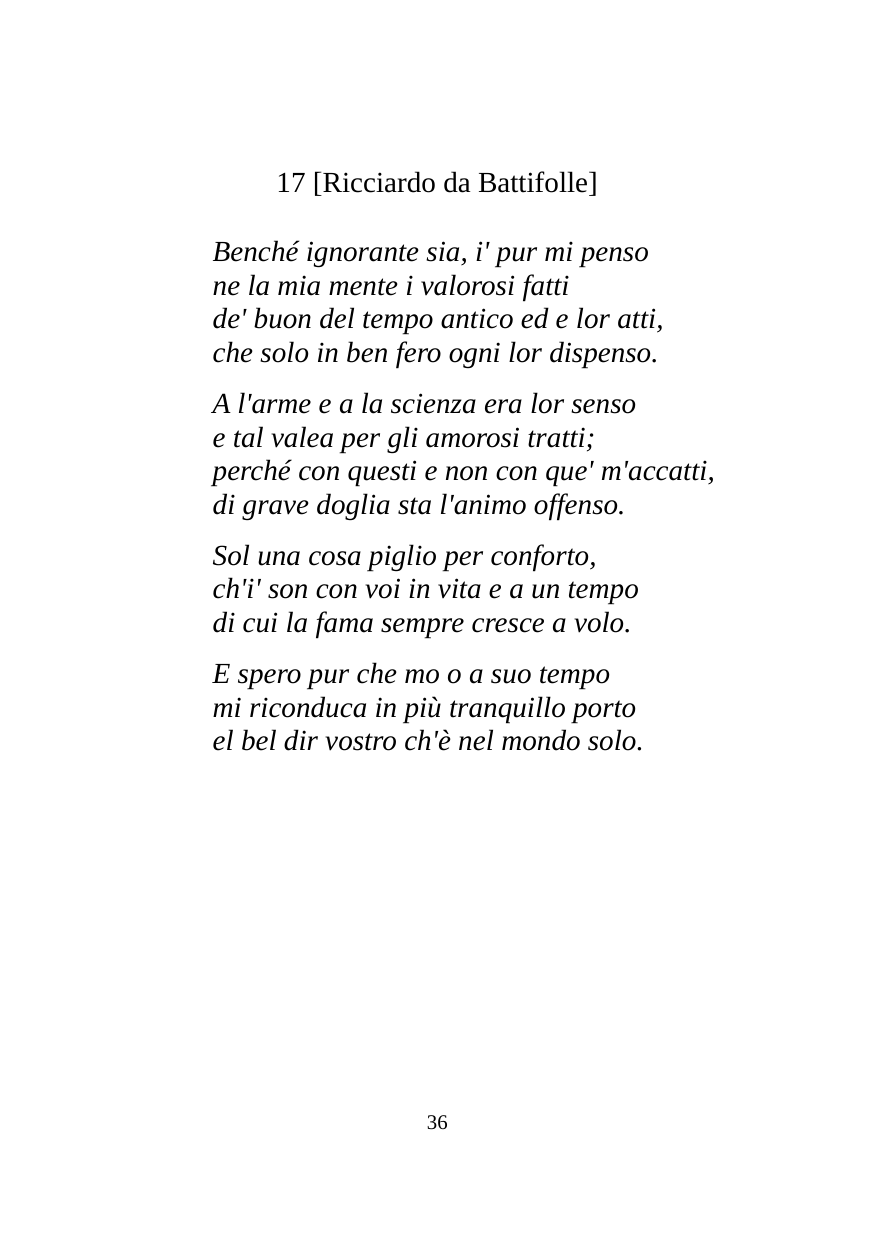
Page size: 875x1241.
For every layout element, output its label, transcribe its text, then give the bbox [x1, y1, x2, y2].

text Sol una cosa piglio per conforto, ch'i' son con voi in vita e a un tempo di cui la fama sempre cresce a volo. [212, 538, 768, 639]
text A l'arme e a la scienza era lor senso e tal valea per gli amorosi tratti; perché con questi e non con que' m'accatti, di grave doglia sta l'animo offenso. [212, 386, 768, 520]
text Benché ignorante sia, i' pur mi penso ne la mia mente i valorosi fatti de' buon del tempo antico ed e lor atti, che solo in ben fero ogni lor dispenso. [212, 234, 768, 368]
text E spero pur che mo o a suo tempo mi riconduca in più tranquillo porto el bel dir vostro ch'è nel mondo solo. [212, 656, 768, 757]
subtitle 17 [Ricciardo da Battifolle] [106, 165, 768, 199]
